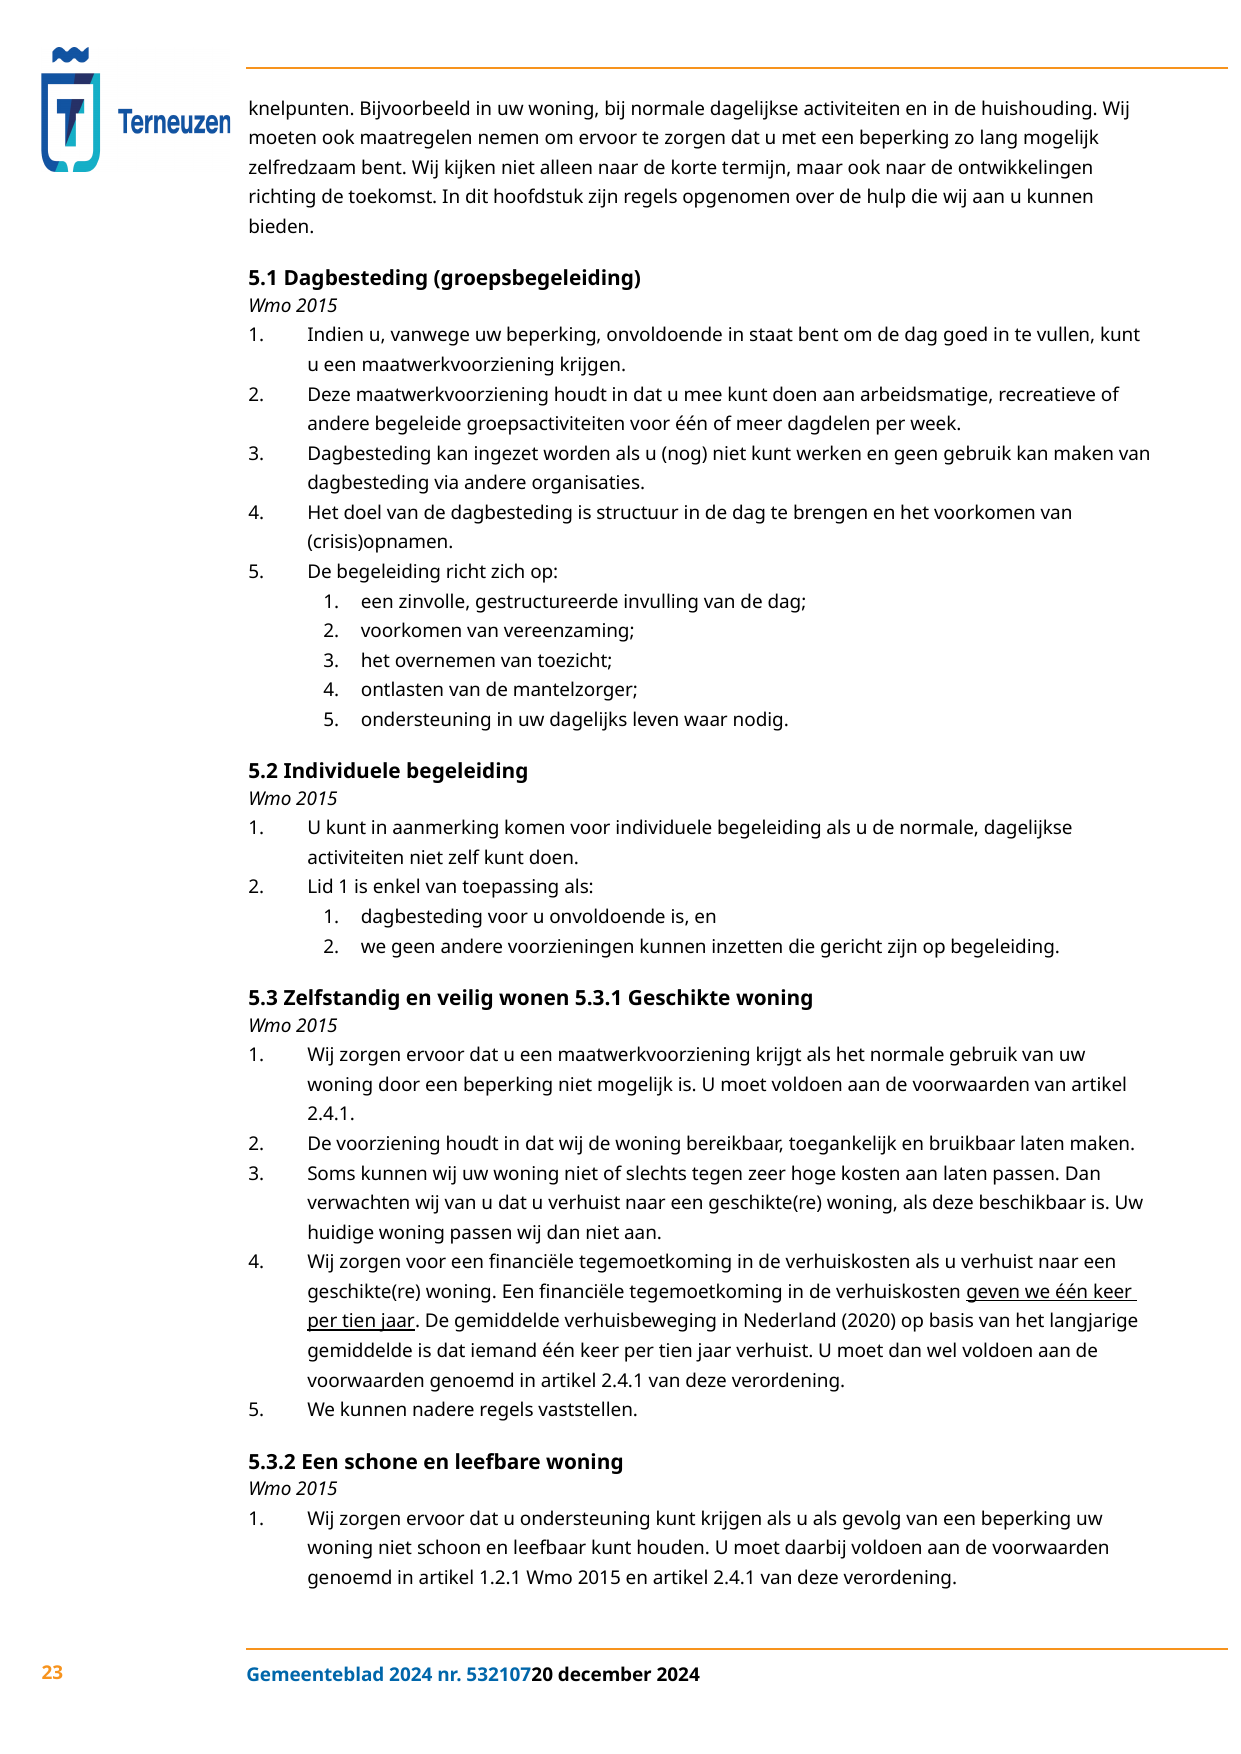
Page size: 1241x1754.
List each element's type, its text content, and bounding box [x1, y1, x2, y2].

list we geen andere voorzieningen kunnen inzetten die gericht zijn op begeleiding. [323, 933, 1152, 959]
list U kunt in aanmerking komen voor individuele begeleiding als u de normale, dagelijkse activiteiten niet zelf kunt doen. [248, 814, 1152, 870]
list Wij zorgen ervoor dat u ondersteuning kunt krijgen als u als gevolg van een beperking uw woning niet schoon en leefbaar kunt houden. U moet daarbij voldoen aan de voorwaarden genoemd in artikel 1.2.1 Wmo 2015 en artikel 2.4.1 van deze verordening. [248, 1505, 1152, 1590]
list ondersteuning in uw dagelijks leven waar nodig. [323, 706, 1152, 732]
list Wij zorgen voor een financiële tegemoetkoming in de verhuiskosten als u verhuist naar een geschikte(re) woning. Een financiële tegemoetkoming in de verhuiskosten geven we één keer per tien jaar. De gemiddelde verhuisbeweging in Nederland (2020) op basis van het langjarige gemiddelde is dat iemand één keer per tien jaar verhuist. U moet dan wel voldoen aan de voorwaarden genoemd in artikel 2.4.1 van deze verordening. [248, 1248, 1152, 1392]
list Indien u, vanwege uw beperking, onvoldoende in staat bent om de dag goed in te vullen, kunt u een maatwerkvoorziening krijgen. [248, 322, 1152, 377]
text 5.1 Dagbesteding (groepsbegeleiding) [248, 263, 1152, 292]
list het overnemen van toezicht; [323, 647, 1152, 673]
list Het doel van de dagbesteding is structuur in de dag te brengen en het voorkomen van (crisis)opnamen. [248, 499, 1152, 554]
list Lid 1 is enkel van toepassing als: [248, 874, 1152, 899]
text Wmo 2015 [248, 1012, 1152, 1037]
list De voorziening houdt in dat wij de woning bereikbaar, toegankelijk en bruikbaar laten maken. [248, 1130, 1152, 1156]
list ontlasten van de mantelzorger; [323, 677, 1152, 702]
list Deze maatwerkvoorziening houdt in dat u mee kunt doen aan arbeidsmatige, recreatieve of andere begeleide groepsactiviteiten voor één of meer dagdelen per week. [248, 381, 1152, 436]
list De begeleiding richt zich op: [248, 558, 1152, 584]
list een zinvolle, gestructureerde invulling van de dag; [323, 588, 1152, 613]
text Wmo 2015 [248, 1475, 1152, 1501]
text 5.2 Individuele begeleiding [248, 757, 1152, 785]
text 5.3 Zelfstandig en veilig wonen 5.3.1 Geschikte woning [248, 983, 1152, 1012]
list dagbesteding voor u onvoldoende is, en [323, 903, 1152, 929]
list Soms kunnen wij uw woning niet of slechts tegen zeer hoge kosten aan laten passen. Dan verwachten wij van u dat u verhuist naar een geschikte(re) woning, als deze beschikbaar is. Uw huidige woning passen wij dan niet aan. [248, 1160, 1152, 1244]
list We kunnen nadere regels vaststellen. [248, 1396, 1152, 1422]
text 5.3.2 Een schone en leefbare woning [248, 1447, 1152, 1475]
list Dagbesteding kan ingezet worden als u (nog) niet kunt werken en geen gebruik kan maken van dagbesteding via andere organisaties. [248, 440, 1152, 495]
picture [41, 47, 231, 172]
list voorkomen van vereenzaming; [323, 617, 1152, 643]
text knelpunten. Bijvoorbeeld in uw woning, bij normale dagelijkse activiteiten en in de huishouding. Wij moeten ook maatregelen nemen om ervoor te zorgen dat u met een beperking zo lang mogelijk zelfredzaam bent. Wij kijken niet alleen naar de korte termijn, maar ook naar de ontwikkelingen richting de toekomst. In dit hoofdstuk zijn regels opgenomen over de hulp die wij aan u kunnen bieden. [248, 95, 1152, 239]
text Wmo 2015 [248, 292, 1152, 318]
text Wmo 2015 [248, 785, 1152, 811]
list Wij zorgen ervoor dat u een maatwerkvoorziening krijgt als het normale gebruik van uw woning door een beperking niet mogelijk is. U moet voldoen aan de voorwaarden van artikel 2.4.1. [248, 1041, 1152, 1126]
